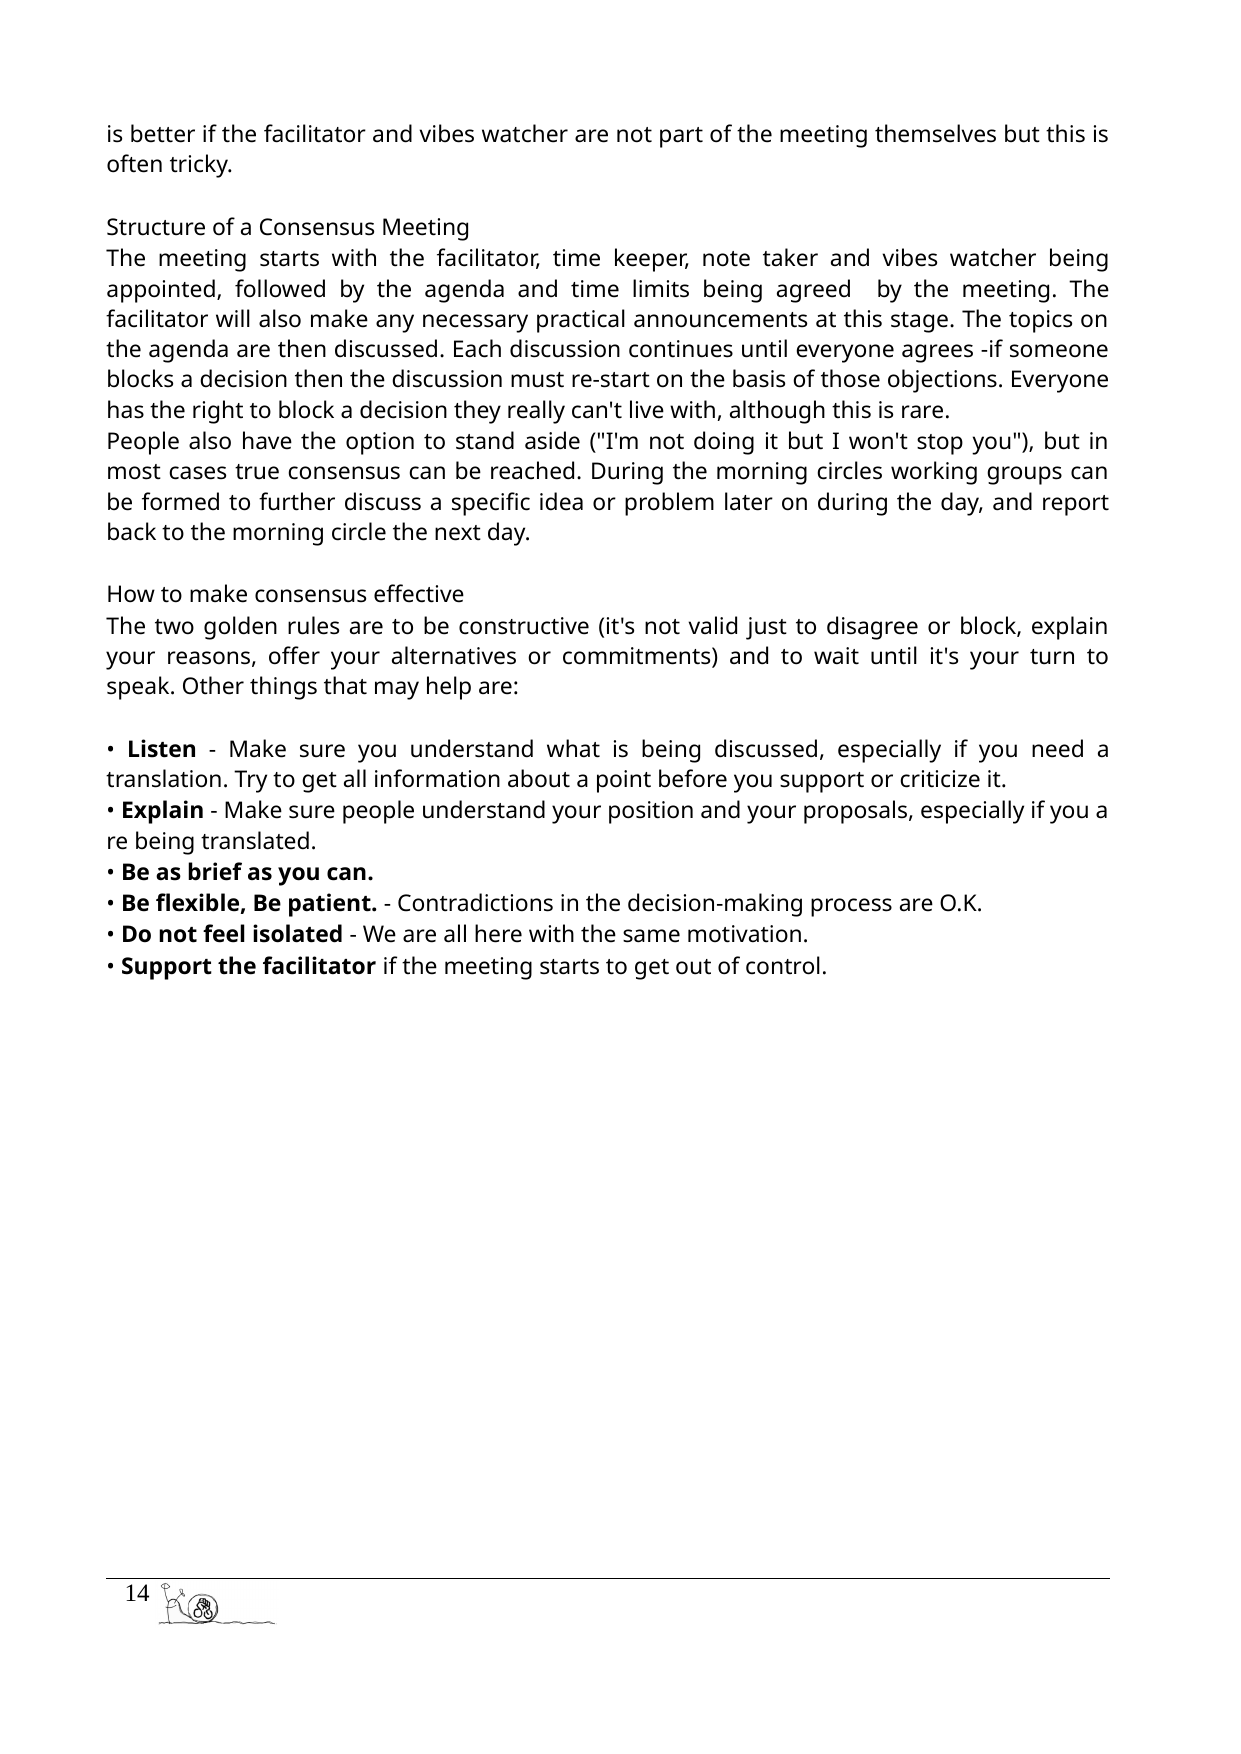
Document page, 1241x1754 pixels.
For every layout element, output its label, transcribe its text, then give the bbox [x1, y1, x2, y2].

picture [155, 1580, 279, 1628]
text The two golden rules are to be constructive (it's not valid just to disagree or block, explain your reasons, offer your alternatives or commitments) and to wait until it's your turn to speak. Other things that may help are: [106, 610, 1110, 702]
text • Be flexible, Be patient. - Contradictions in the decision-making process are O.K. [106, 887, 1110, 918]
text is better if the facilitator and vibes watcher are not part of the meeting themselves but this is often tricky. [106, 118, 1110, 180]
text • Support the facilitator if the meeting starts to get out of control. [106, 950, 1110, 981]
text Structure of a Consensus Meeting [106, 211, 1110, 242]
text • Do not feel isolated - We are all here with the same motivation. [106, 918, 1110, 950]
text The meeting starts with the facilitator, time keeper, note taker and vibes watcher being appointed, followed by the agenda and time limits being agreed by the meeting. The facilitator will also make any necessary practical announcements at this stage. The topics on the agenda are then discussed. Each discussion continues until everyone agrees -if someone blocks a decision then the discussion must re-start on the basis of those objections. Everyone has the right to block a decision they really can't live with, although this is rare. [106, 242, 1110, 425]
text • Explain - Make sure people understand your position and your proposals, especially if you a re being translated. [106, 794, 1110, 856]
text • Be as brief as you can. [106, 856, 1110, 887]
text People also have the option to stand aside ("I'm not doing it but I won't stop you"), but in most cases true consensus can be reached. During the morning circles working groups can be formed to further discuss a specific idea or problem later on during the day, and report back to the morning circle the next day. [106, 425, 1110, 547]
text • Listen - Make sure you understand what is being discussed, especially if you need a translation. Try to get all information about a point before you support or criticize it. [106, 733, 1110, 794]
text How to make consensus effective [106, 578, 1110, 610]
